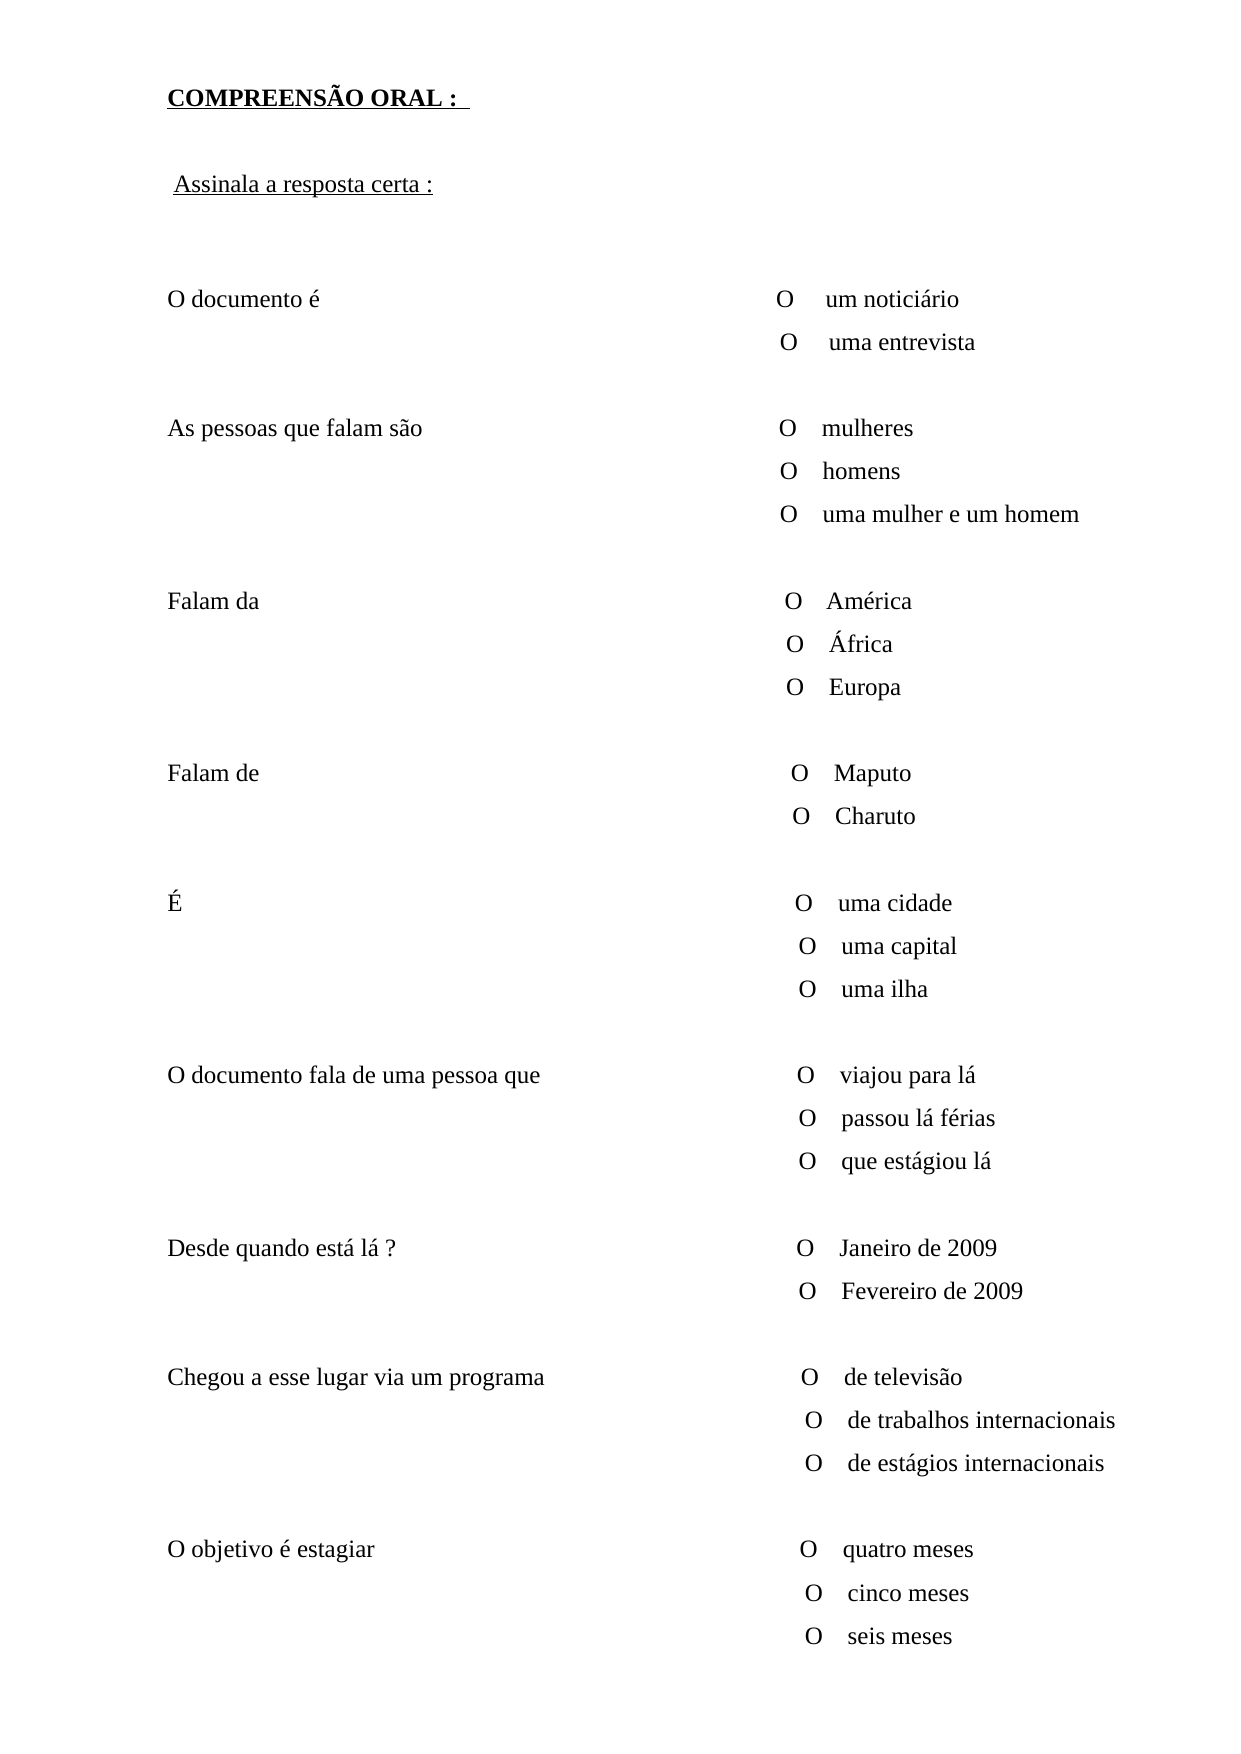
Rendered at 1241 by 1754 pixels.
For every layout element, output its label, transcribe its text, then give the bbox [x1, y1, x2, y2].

list Desde quando está lá ? O Janeiro de 2009 [167, 1233, 1158, 1261]
list O homens [167, 456, 1158, 485]
list O documento fala de uma pessoa que O viajou para lá [167, 1060, 1158, 1089]
list O Charuto [167, 801, 1158, 830]
list O cinco meses [167, 1578, 1158, 1606]
list O uma entrevista [167, 327, 1158, 356]
list O uma capital [167, 931, 1158, 959]
list O seis meses [167, 1621, 1158, 1649]
list Chegou a esse lugar via um programa O de televisão [167, 1362, 1158, 1391]
list O uma ilha [167, 974, 1158, 1003]
list Assinala a resposta certa : [167, 169, 1158, 198]
list O África [167, 629, 1158, 658]
list COMPREENSÃO ORAL : [167, 83, 1158, 111]
list É O uma cidade [167, 888, 1158, 916]
list O passou lá férias [167, 1103, 1158, 1132]
list O de trabalhos internacionais [167, 1405, 1158, 1434]
list Falam da O América [167, 586, 1158, 614]
list O Fevereiro de 2009 [167, 1276, 1158, 1304]
list Falam de O Maputo [167, 758, 1158, 787]
list O Europa [167, 672, 1158, 701]
list As pessoas que falam são O mulheres [167, 413, 1158, 442]
list O que estágiou lá [167, 1146, 1158, 1175]
list O de estágios internacionais [167, 1448, 1158, 1477]
list O documento é O um noticiário [167, 284, 1158, 313]
list O uma mulher e um homem [167, 499, 1158, 528]
list O objetivo é estagiar O quatro meses [167, 1534, 1158, 1563]
